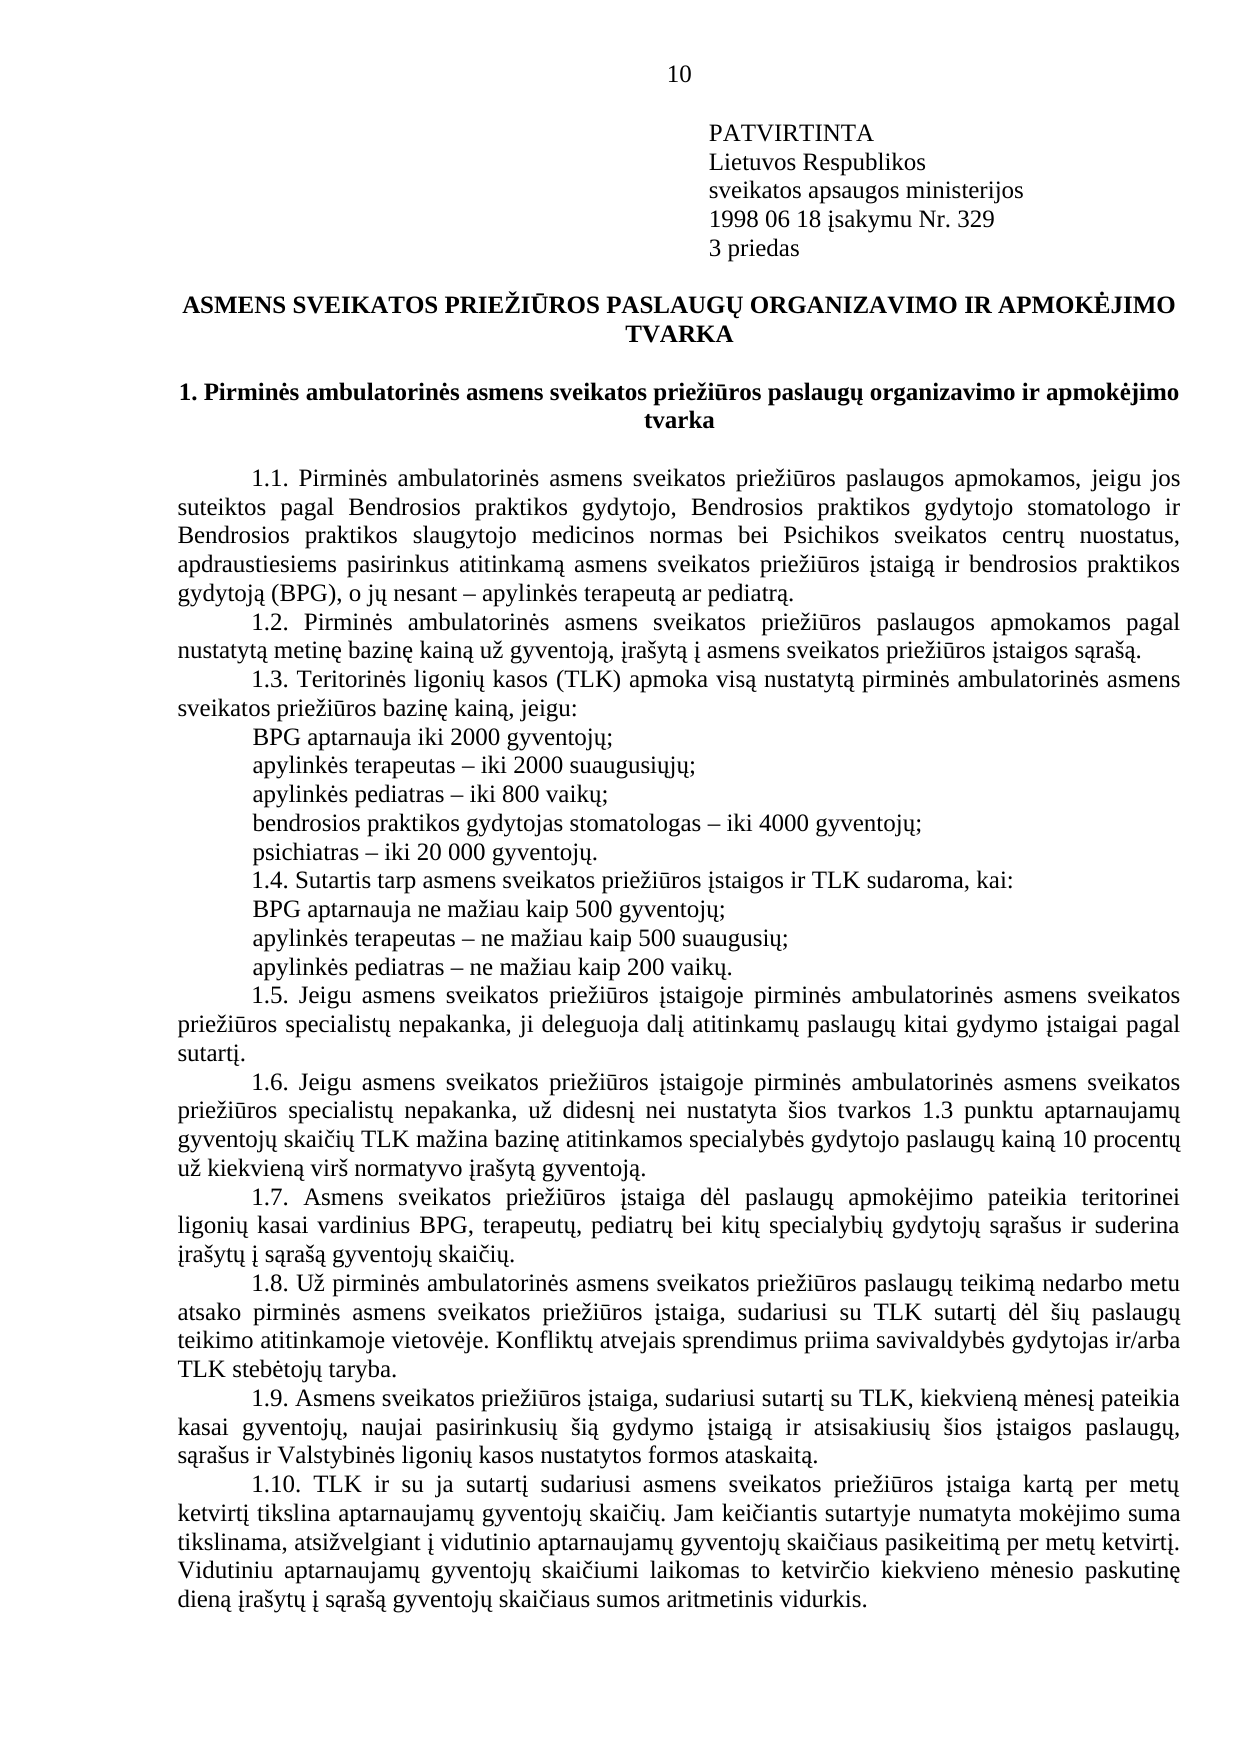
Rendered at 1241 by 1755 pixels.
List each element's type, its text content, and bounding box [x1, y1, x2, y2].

text 1.3. Teritorinės ligonių kasos (TLK) apmoka visą nustatytą pirminės ambulatorinės asmens sveikatos priežiūros bazinę kainą, jeigu: [177, 664, 1181, 722]
text apylinkės pediatras – ne mažiau kaip 200 vaikų. [177, 952, 1181, 981]
text 1.9. Asmens sveikatos priežiūros įstaiga, sudariusi sutartį su TLK, kiekvieną mėnesį pateikia kasai gyventojų, naujai pasirinkusių šią gydymo įstaigą ir atsisakiusių šios įstaigos paslaugų, sąrašus ir Valstybinės ligonių kasos nustatytos formos ataskaitą. [177, 1383, 1181, 1469]
text 1.6. Jeigu asmens sveikatos priežiūros įstaigoje pirminės ambulatorinės asmens sveikatos priežiūros specialistų nepakanka, už didesnį nei nustatyta šios tvarkos 1.3 punktu aptarnaujamų gyventojų skaičių TLK mažina bazinę atitinkamos specialybės gydytojo paslaugų kainą 10 procentų už kiekvieną virš normatyvo įrašytą gyventoją. [177, 1067, 1181, 1182]
text 1.2. Pirminės ambulatorinės asmens sveikatos priežiūros paslaugos apmokamos pagal nustatytą metinę bazinę kainą už gyventoją, įrašytą į asmens sveikatos priežiūros įstaigos sąrašą. [177, 607, 1181, 664]
text psichiatras – iki 20 000 gyventojų. [177, 837, 1181, 866]
text 1.8. Už pirminės ambulatorinės asmens sveikatos priežiūros paslaugų teikimą nedarbo metu atsako pirminės asmens sveikatos priežiūros įstaiga, sudariusi su TLK sutartį dėl šių paslaugų teikimo atitinkamoje vietovėje. Konfliktų atvejais sprendimus priima savivaldybės gydytojas ir/arba TLK stebėtojų taryba. [177, 1268, 1181, 1383]
text Lietuvos Respublikos [177, 147, 1181, 176]
text 1.7. Asmens sveikatos priežiūros įstaiga dėl paslaugų apmokėjimo pateikia teritorinei ligonių kasai vardinius BPG, terapeutų, pediatrų bei kitų specialybių gydytojų sąrašus ir suderina įrašytų į sąrašą gyventojų skaičių. [177, 1182, 1181, 1268]
text 1.1. Pirminės ambulatorinės asmens sveikatos priežiūros paslaugos apmokamos, jeigu jos suteiktos pagal Bendrosios praktikos gydytojo, Bendrosios praktikos gydytojo stomatologo ir Bendrosios praktikos slaugytojo medicinos normas bei Psichikos sveikatos centrų nuostatus, apdraustiesiems pasirinkus atitinkamą asmens sveikatos priežiūros įstaigą ir bendrosios praktikos gydytoją (BPG), o jų nesant – apylinkės terapeutą ar pediatrą. [177, 463, 1181, 607]
text bendrosios praktikos gydytojas stomatologas – iki 4000 gyventojų; [177, 808, 1181, 837]
text 1.5. Jeigu asmens sveikatos priežiūros įstaigoje pirminės ambulatorinės asmens sveikatos priežiūros specialistų nepakanka, ji deleguoja dalį atitinkamų paslaugų kitai gydymo įstaigai pagal sutartį. [177, 981, 1181, 1067]
text sveikatos apsaugos ministerijos [177, 176, 1181, 204]
text 1.4. Sutartis tarp asmens sveikatos priežiūros įstaigos ir TLK sudaroma, kai: [177, 866, 1181, 894]
text BPG aptarnauja iki 2000 gyventojų; [177, 722, 1181, 751]
text 1.10. TLK ir su ja sutartį sudariusi asmens sveikatos priežiūros įstaiga kartą per metų ketvirtį tikslina aptarnaujamų gyventojų skaičių. Jam keičiantis sutartyje numatyta mokėjimo suma tikslinama, atsižvelgiant į vidutinio aptarnaujamų gyventojų skaičiaus pasikeitimą per metų ketvirtį. Vidutiniu aptarnaujamų gyventojų skaičiumi laikomas to ketvirčio kiekvieno mėnesio paskutinę dieną įrašytų į sąrašą gyventojų skaičiaus sumos aritmetinis vidurkis. [177, 1469, 1181, 1613]
text ASMENS SVEIKATOS PRIEŽIŪROS PASLAUGŲ ORGANIZAVIMO IR APMOKĖJIMO TVARKA [177, 291, 1181, 348]
text 3 priedas [177, 233, 1181, 262]
text apylinkės terapeutas – ne mažiau kaip 500 suaugusių; [177, 923, 1181, 952]
text 1. Pirminės ambulatorinės asmens sveikatos priežiūros paslaugų organizavimo ir apmokėjimo tvarka [177, 377, 1181, 434]
text apylinkės pediatras – iki 800 vaikų; [177, 779, 1181, 808]
text apylinkės terapeutas – iki 2000 suaugusiųjų; [177, 751, 1181, 779]
text PATVIRTINTA [709, 118, 1181, 147]
text BPG aptarnauja ne mažiau kaip 500 gyventojų; [177, 894, 1181, 923]
text 1998 06 18 įsakymu Nr. 329 [177, 204, 1181, 233]
